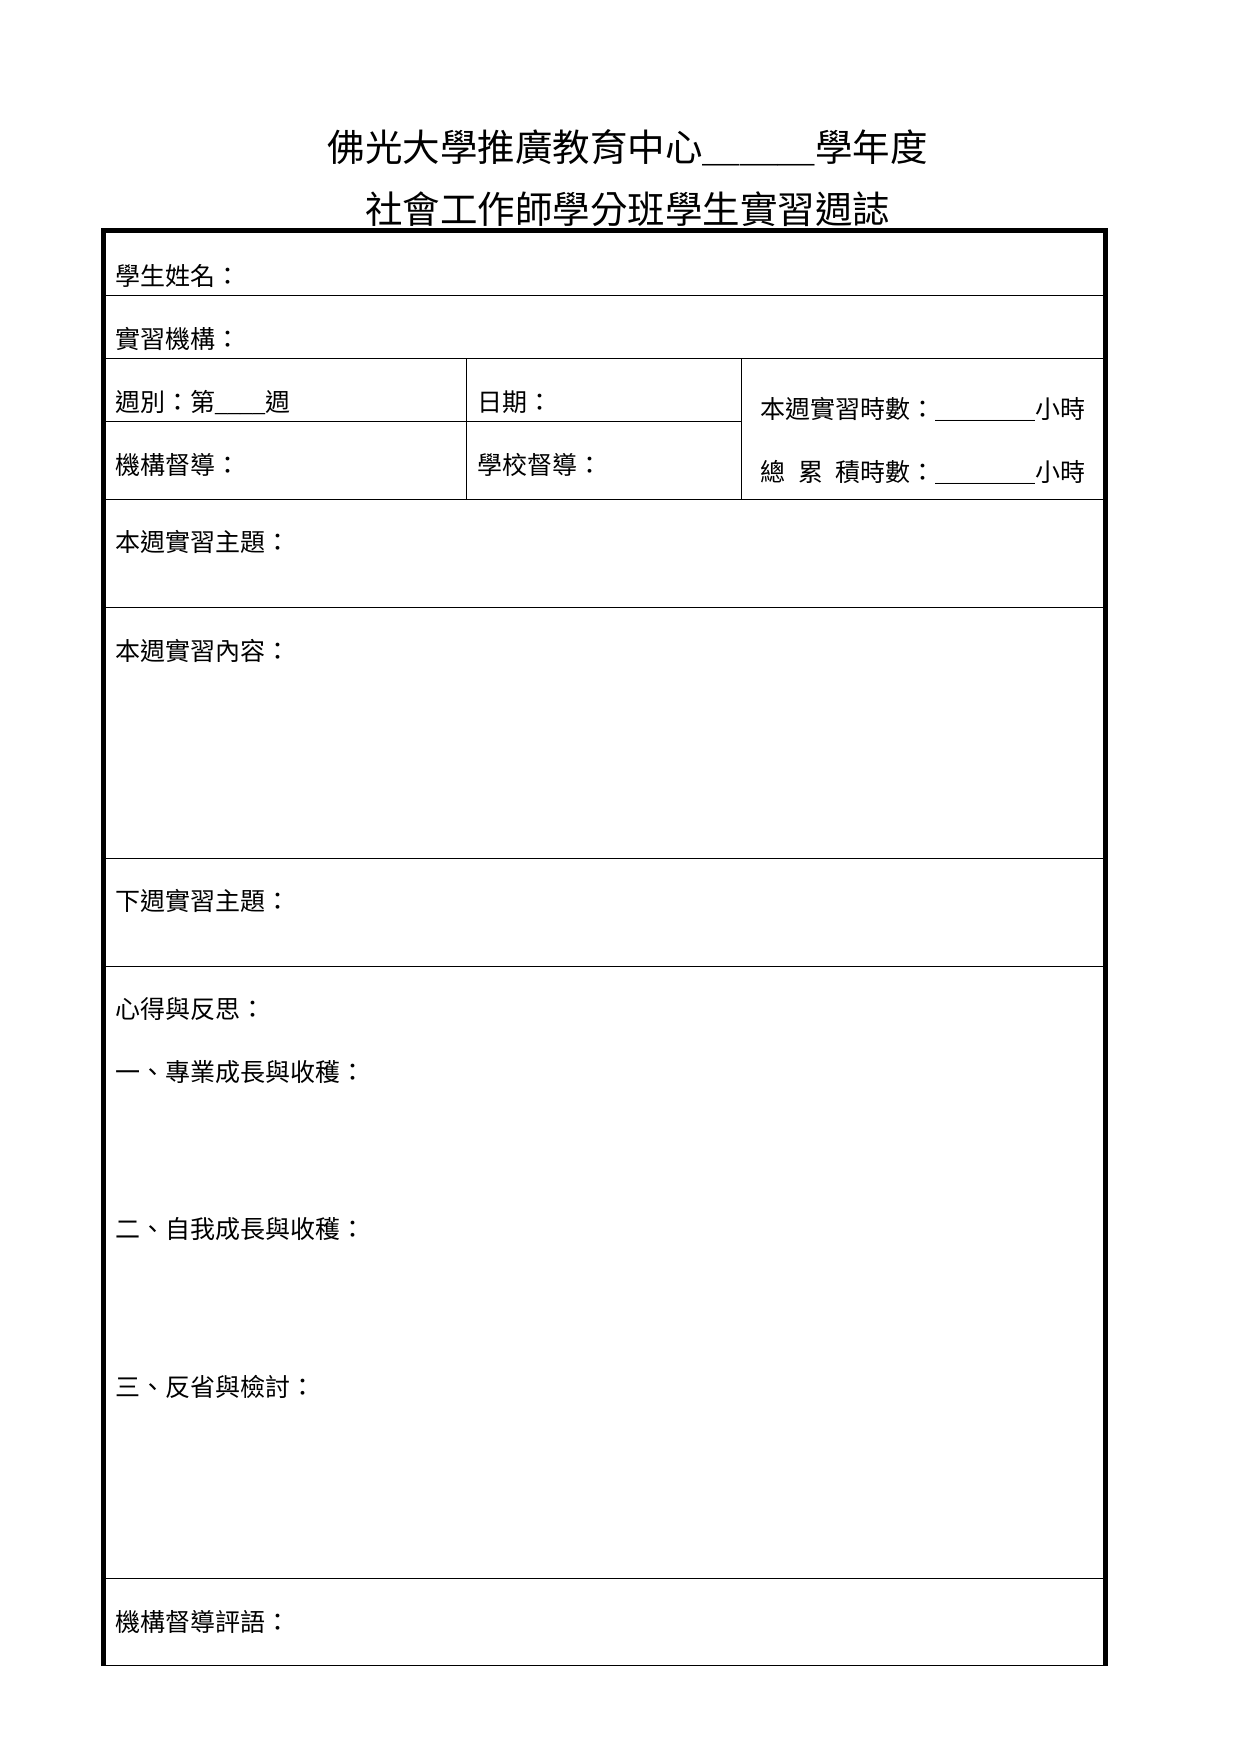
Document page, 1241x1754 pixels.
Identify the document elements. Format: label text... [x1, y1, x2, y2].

table_cell 心得與反思： 一、專業成長與收穫： 二、自我成長與收穫： 三、反省與檢討： [106, 967, 1103, 1578]
table_header 學生姓名： [106, 233, 1103, 295]
table_cell 實習機構： [106, 296, 1103, 358]
table_cell 機構督導評語： [106, 1579, 1103, 1665]
table_cell 日期： [467, 359, 741, 421]
subtitle 佛光大學推廣教育中心＿＿＿學年度 社會工作師學分班學生實習週誌 [103, 103, 1152, 228]
table_cell 學校督導： [467, 422, 741, 499]
table_cell 本週實習內容： [106, 608, 1103, 857]
table_cell 機構督導： [106, 422, 466, 499]
table_cell 本週實習主題： [106, 500, 1103, 607]
table_cell 下週實習主題： [106, 859, 1103, 966]
table_cell 本週實習時數：＿＿＿＿小時 總 累 積時數：＿＿＿＿小時 [742, 359, 1103, 499]
table_cell 週別：第____週 [106, 359, 466, 421]
